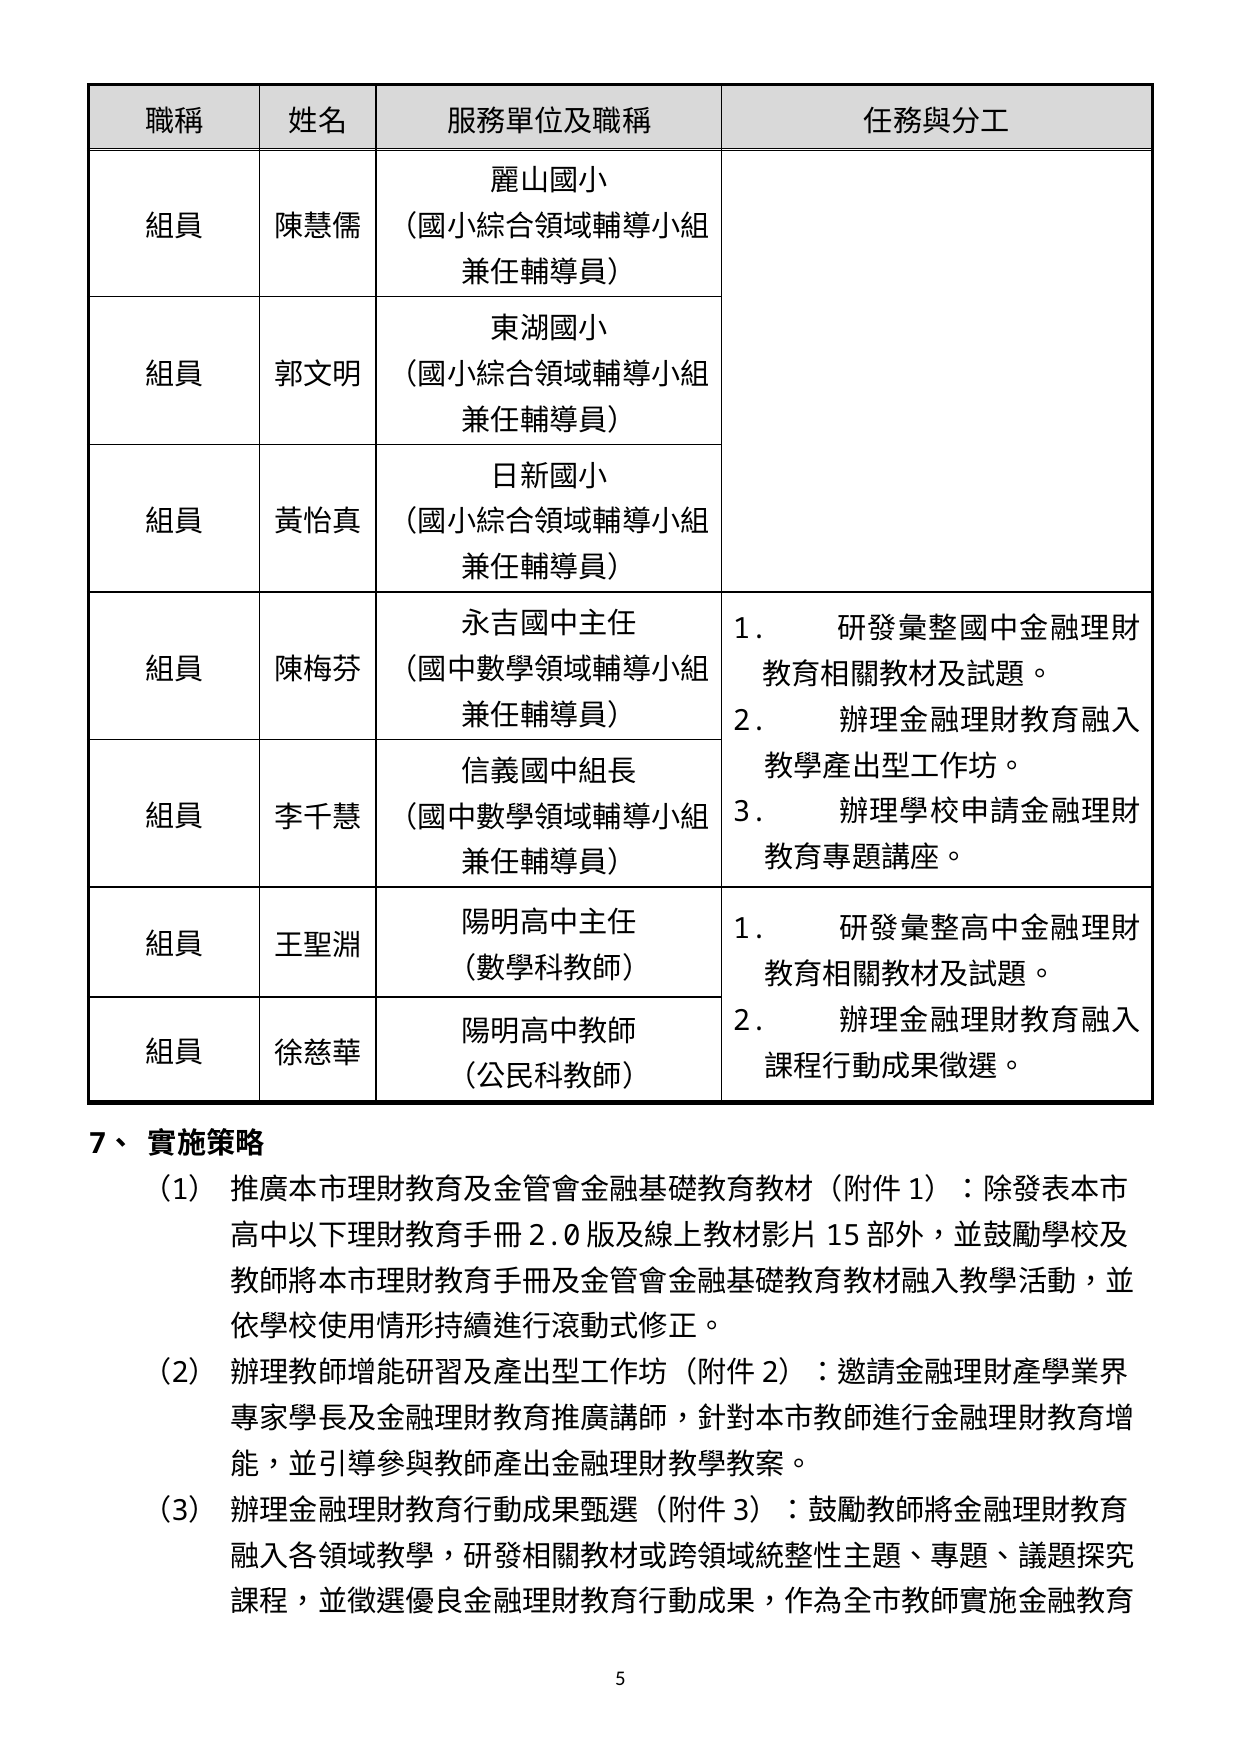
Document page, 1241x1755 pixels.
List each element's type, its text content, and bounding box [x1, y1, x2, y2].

table_cell 組員 [90, 740, 259, 886]
table_cell 王聖淵 [260, 888, 375, 996]
table_cell 組員 [90, 297, 259, 443]
table_cell 組員 [90, 998, 259, 1100]
table_cell 麗山國小 （國小綜合領域輔導小組兼任輔導員） [377, 151, 721, 296]
table_header 服務單位及職稱 [377, 86, 721, 148]
table_cell 研發彙整國中金融理財教育相關教材及試題。 辦理金融理財教育融入教學產出型工作坊。 辦理學校申請金融理財教育專題講座。 [722, 593, 1151, 886]
table_cell 組員 [90, 593, 259, 739]
list 推廣本市理財教育及金管會金融基礎教育教材（附件1）：除發表本市高中以下理財教育手冊2.0版及線上教材影片15部外，並鼓勵學校及教師將本市理財教育手冊及金管會金融基礎教育教材融入教學活動，並依學校使用情形持續進行滾動式修正。 [142, 1163, 1152, 1346]
list 實施策略 [89, 1117, 1064, 1163]
table_cell [722, 151, 1151, 591]
table_cell 研發彙整高中金融理財教育相關教材及試題。 辦理金融理財教育融入課程行動成果徵選。 [722, 888, 1151, 1100]
table_cell 永吉國中主任 （國中數學領域輔導小組兼任輔導員） [377, 593, 721, 739]
table_cell 陳梅芬 [260, 593, 375, 739]
table_cell 黃怡真 [260, 445, 375, 591]
table_cell 陳慧儒 [260, 151, 375, 296]
table_cell 組員 [90, 151, 259, 296]
table_cell 信義國中組長 （國中數學領域輔導小組兼任輔導員） [377, 740, 721, 886]
table_header 姓名 [260, 86, 375, 148]
list 辦理金融理財教育行動成果甄選（附件3）：鼓勵教師將金融理財教育融入各領域教學，研發相關教材或跨領域統整性主題、專題、議題探究課程，並徵選優良金融理財教育行動成果，作為全市教師實施金融教育 [142, 1483, 1152, 1621]
table_cell 李千慧 [260, 740, 375, 886]
table_cell 東湖國小 （國小綜合領域輔導小組兼任輔導員） [377, 297, 721, 443]
table_header 任務與分工 [722, 86, 1151, 148]
table_cell 郭文明 [260, 297, 375, 443]
table_cell 陽明高中教師 （公民科教師） [377, 998, 721, 1100]
table_cell 組員 [90, 445, 259, 591]
table_cell 陽明高中主任 （數學科教師） [377, 888, 721, 996]
list 辦理教師增能研習及產出型工作坊（附件2）：邀請金融理財產學業界專家學長及金融理財教育推廣講師，針對本市教師進行金融理財教育增能，並引導參與教師產出金融理財教學教案。 [142, 1346, 1152, 1483]
table_cell 組員 [90, 888, 259, 996]
table_cell 徐慈華 [260, 998, 375, 1100]
table_header 職稱 [90, 86, 259, 148]
table_cell 日新國小 （國小綜合領域輔導小組兼任輔導員） [377, 445, 721, 591]
